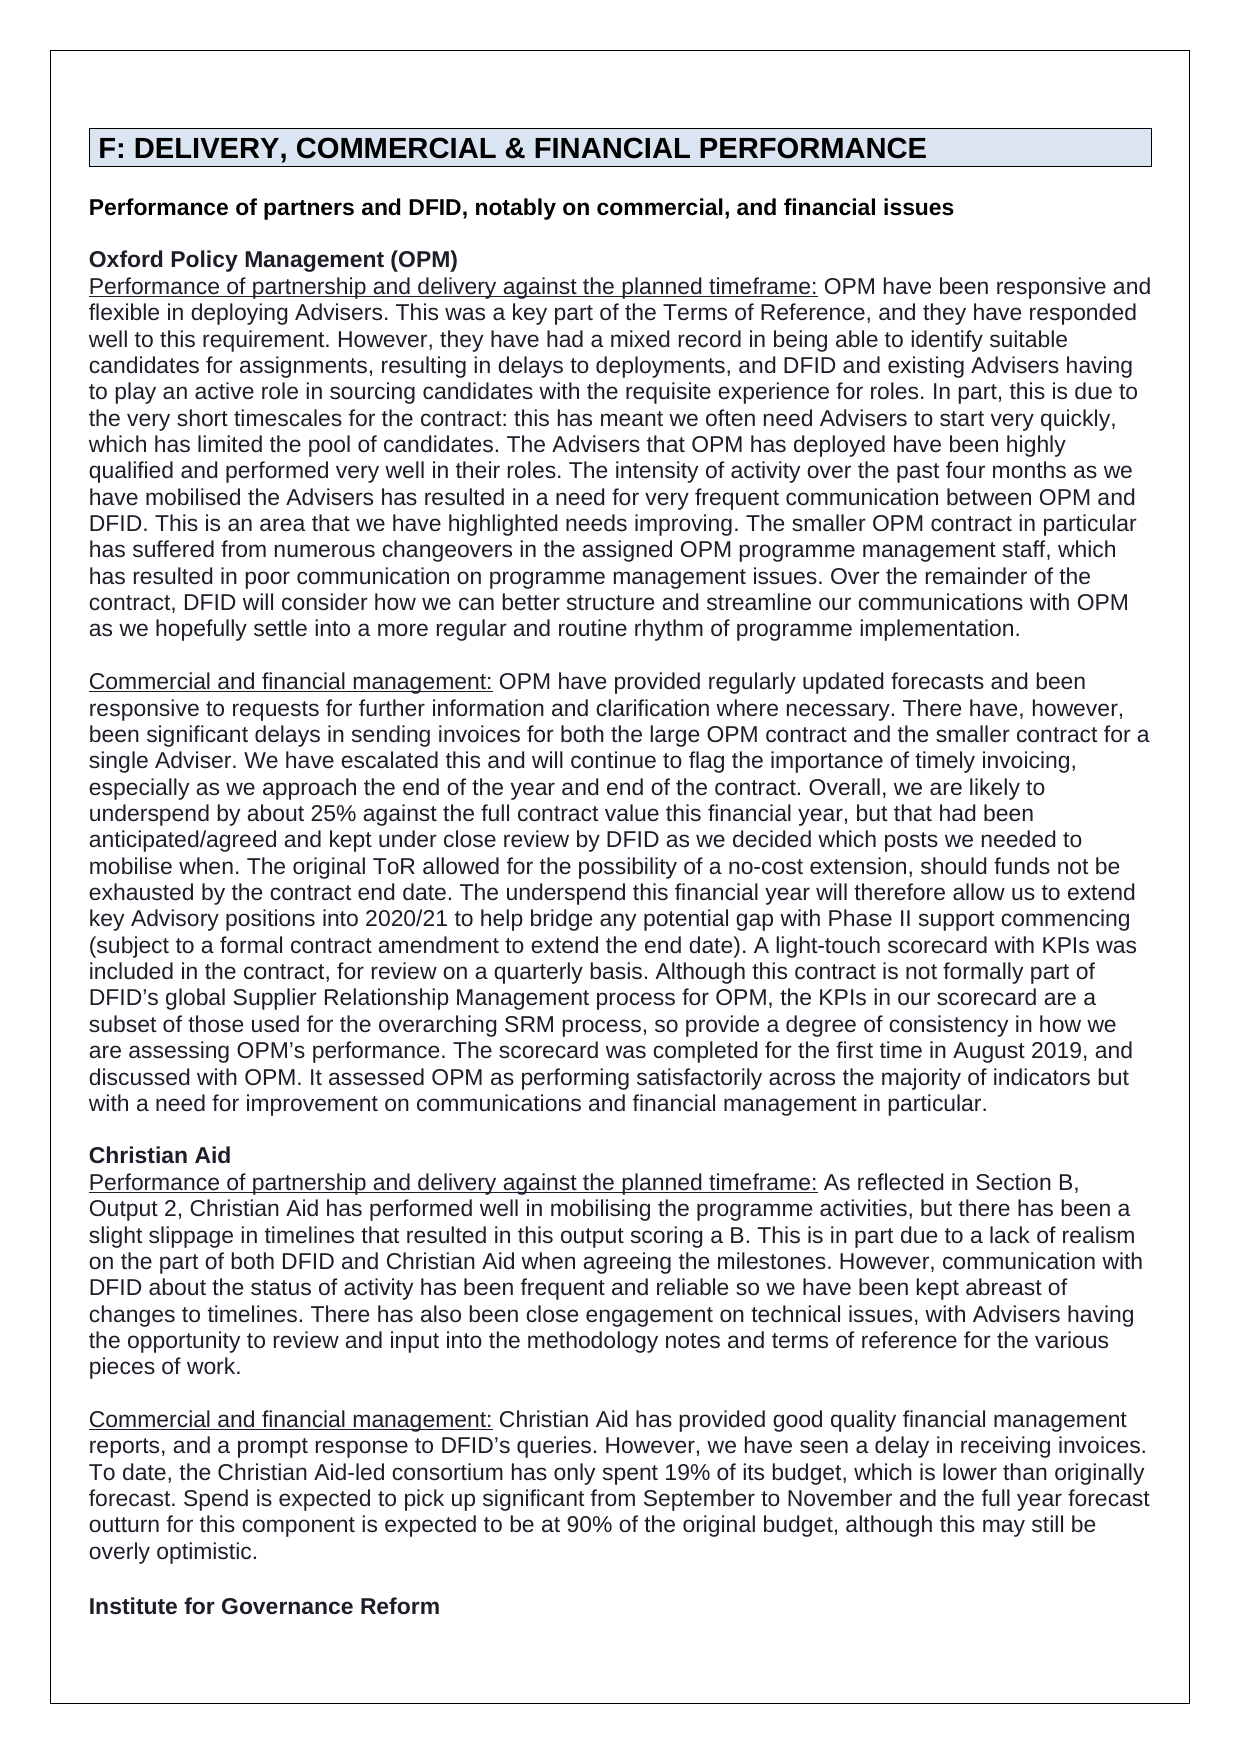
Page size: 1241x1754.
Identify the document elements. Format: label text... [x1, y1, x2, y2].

text Commercial and financial management: OPM have provided regularly updated forecasts and been responsive to requests for further information and clarification where necessary. There have, however, been significant delays in sending invoices for both the large OPM contract and the smaller contract for a single Adviser. We have escalated this and will continue to flag the importance of timely invoicing, especially as we approach the end of the year and end of the contract. Overall, we are likely to underspend by about 25% against the full contract value this financial year, but that had been anticipated/agreed and kept under close review by DFID as we decided which posts we needed to mobilise when. The original ToR allowed for the possibility of a no-cost extension, should funds not be exhausted by the contract end date. The underspend this financial year will therefore allow us to extend key Advisory positions into 2020/21 to help bridge any potential gap with Phase II support commencing (subject to a formal contract amendment to extend the end date). A light-touch scorecard with KPIs was included in the contract, for review on a quarterly basis. Although this contract is not formally part of DFID’s global Supplier Relationship Management process for OPM, the KPIs in our scorecard are a subset of those used for the overarching SRM process, so provide a degree of consistency in how we are assessing OPM’s performance. The scorecard was completed for the first time in August 2019, and discussed with OPM. It assessed OPM as performing satisfactorily across the majority of indicators but with a need for improvement on communications and financial management in particular. [89, 668, 1152, 1116]
text Institute for Governance Reform [89, 1593, 1152, 1619]
text Performance of partnership and delivery against the planned timeframe: As reflected in Section B, Output 2, Christian Aid has performed well in mobilising the programme activities, but there has been a slight slippage in timelines that resulted in this output scoring a B. This is in part due to a lack of realism on the part of both DFID and Christian Aid when agreeing the milestones. However, communication with DFID about the status of activity has been frequent and reliable so we have been kept abreast of changes to timelines. There has also been close engagement on technical issues, with Advisers having the opportunity to review and input into the methodology notes and terms of reference for the various pieces of work. [89, 1169, 1152, 1380]
text Commercial and financial management: Christian Aid has provided good quality financial management reports, and a prompt response to DFID’s queries. However, we have seen a delay in receiving invoices. To date, the Christian Aid-led consortium has only spent 19% of its budget, which is lower than originally forecast. Spend is expected to pick up significant from September to November and the full year forecast outturn for this component is expected to be at 90% of the original budget, although this may still be overly optimistic. [89, 1406, 1152, 1564]
text Performance of partnership and delivery against the planned timeframe: OPM have been responsive and flexible in deploying Advisers. This was a key part of the Terms of Reference, and they have responded well to this requirement. However, they have had a mixed record in being able to identify suitable candidates for assignments, resulting in delays to deployments, and DFID and existing Advisers having to play an active role in sourcing candidates with the requisite experience for roles. In part, this is due to the very short timescales for the contract: this has meant we often need Advisers to start very quickly, which has limited the pool of candidates. The Advisers that OPM has deployed have been highly qualified and performed very well in their roles. The intensity of activity over the past four months as we have mobilised the Advisers has resulted in a need for very frequent communication between OPM and DFID. This is an area that we have highlighted needs improving. The smaller OPM contract in particular has suffered from numerous changeovers in the assigned OPM programme management staff, which has resulted in poor communication on programme management issues. Over the remainder of the contract, DFID will consider how we can better structure and streamline our communications with OPM as we hopefully settle into a more regular and routine rhythm of programme implementation. [89, 273, 1152, 642]
text Oxford Policy Management (OPM) [89, 246, 1152, 273]
text Performance of partners and DFID, notably on commercial, and financial issues [89, 194, 1152, 220]
text F: DELIVERY, COMMERCIAL & FINANCIAL PERFORMANCE [90, 129, 1151, 166]
text Christian Aid [89, 1142, 1152, 1169]
